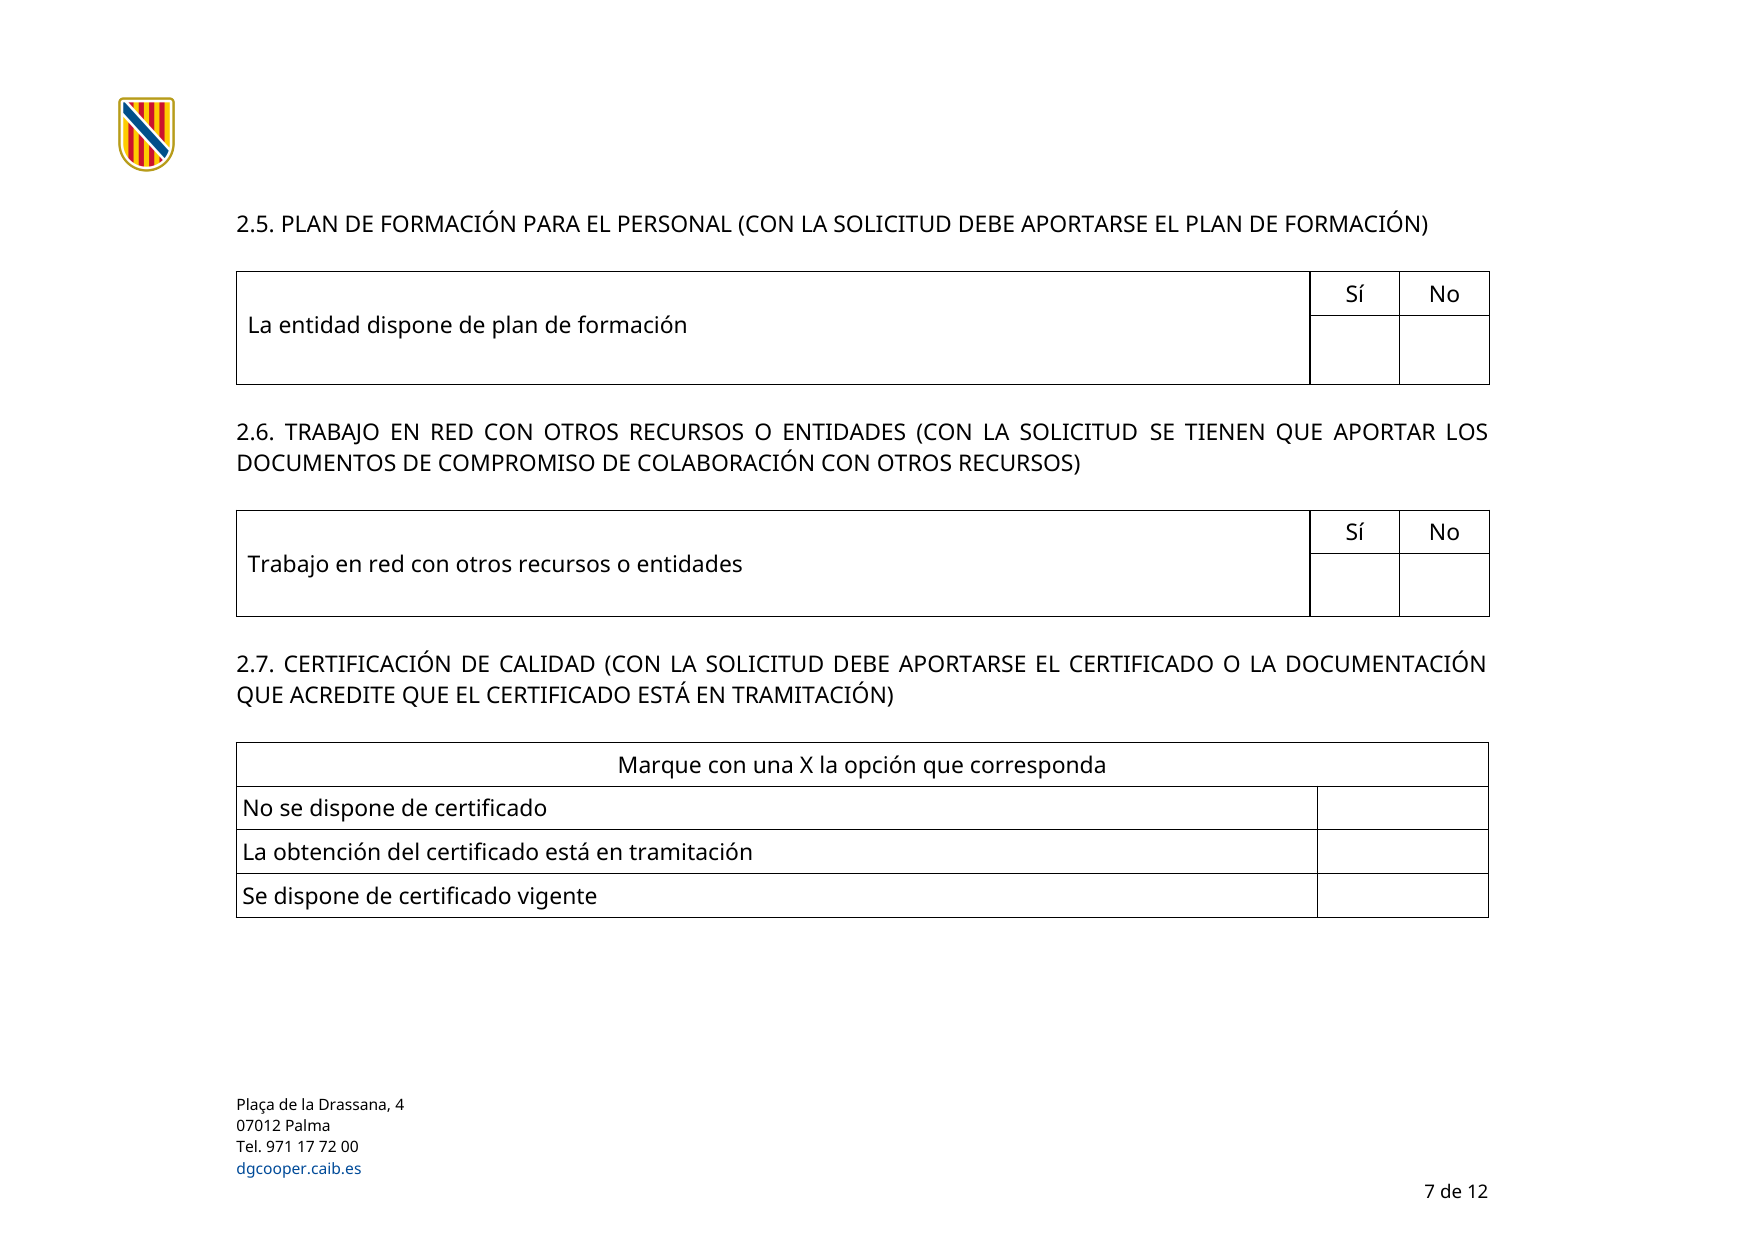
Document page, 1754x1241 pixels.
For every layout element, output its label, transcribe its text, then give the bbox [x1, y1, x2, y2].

text 2.7. CERTIFICACIÓN DE CALIDAD (CON LA SOLICITUD DEBE APORTARSE EL CERTIFICADO O LA DOCUMENTACIÓN QUE ACREDITE QUE el certificado ESTÁ EN TRAMITACIÓN) [236, 648, 1488, 711]
table_cell [1318, 830, 1488, 873]
table_cell Se dispone de certificado vigente [237, 874, 1317, 917]
table_cell [1318, 874, 1488, 917]
table_cell [1400, 316, 1489, 383]
table_cell [1318, 787, 1488, 829]
table_cell [1311, 554, 1399, 616]
picture [100, 70, 193, 200]
table_header Marque con una X la opción que corresponda [237, 743, 1488, 786]
table_header Trabajo en red con otros recursos o entidades [237, 511, 1309, 616]
text 2.5. PLAN DE FORMACIÓN PARA EL PERSONAL (CON LA SOLICITUD DEBE APORTARSE EL PLAN DE FORMACIÓN) [236, 208, 1488, 240]
table_cell No se dispone de certificado [237, 787, 1317, 829]
table_header La entidad dispone de plan de formación [237, 272, 1309, 383]
table_header No [1400, 511, 1489, 553]
table_header No [1400, 272, 1489, 315]
table_cell La obtención del certificado está en tramitación [237, 830, 1317, 873]
table_header Sí [1311, 272, 1399, 315]
text 2.6. TRABAJO EN RED CON OTROS RECURSOS O ENTIDADES (CON LA SOLICITUD SE TIENEN QUE APORTAR LOS DOCUMENTOS DE COMPROMISO DE COLABORACIÓN CON OTROS RECURSOS) [236, 416, 1488, 478]
table_cell [1400, 554, 1489, 616]
table_cell [1311, 316, 1399, 383]
table_header Sí [1311, 511, 1399, 553]
